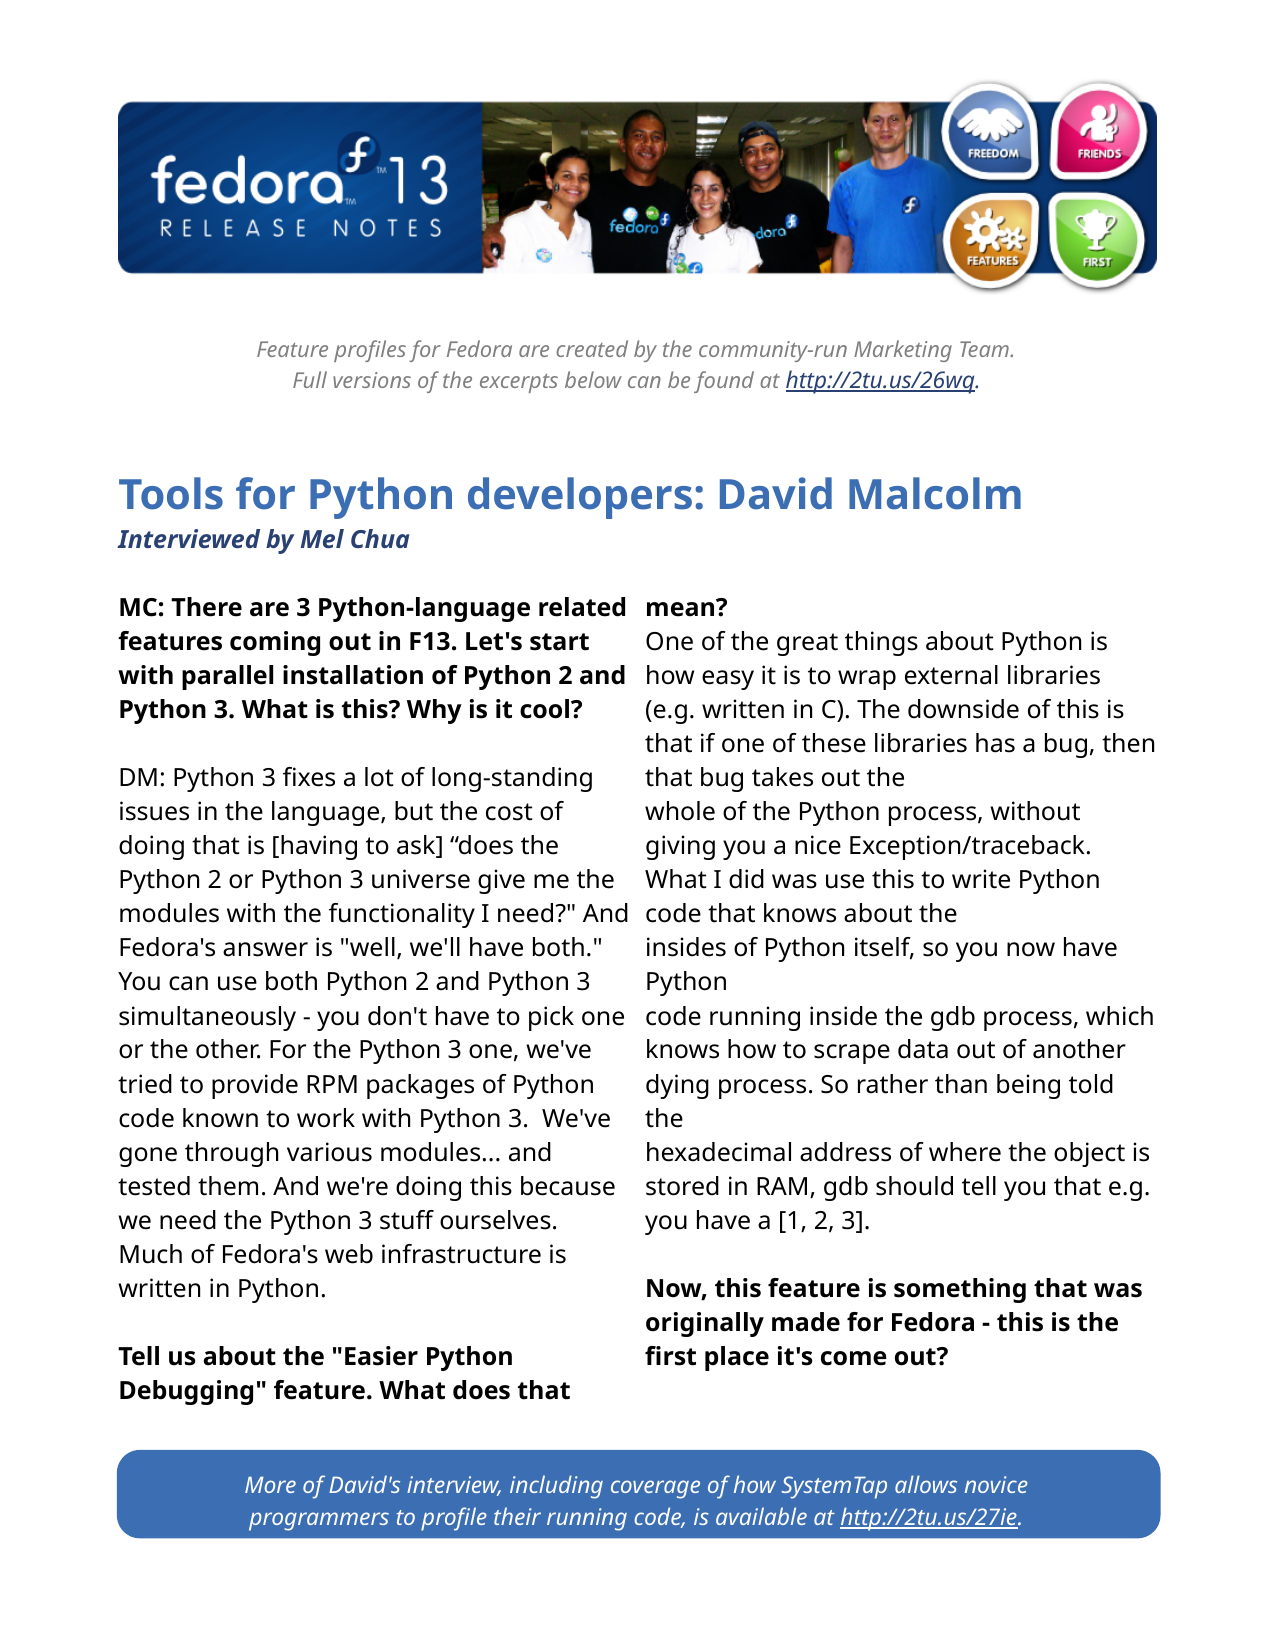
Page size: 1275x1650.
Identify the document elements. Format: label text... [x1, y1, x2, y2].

text insides of Python itself, so you now have Python [645, 930, 1157, 998]
text MC: There are 3 Python-language related features coming out in F13. Let's start with parallel installation of Python 2 and Python 3. What is this? Why is it cool? [118, 589, 630, 726]
text whole of the Python process, without giving you a nice Exception/traceback. What I did was use this to write Python code that knows about the [645, 794, 1157, 930]
text Interviewed by Mel Chua [118, 521, 1157, 555]
text Now, this feature is something that was originally made for Fedora - this is the first place it's come out? [645, 1271, 1157, 1373]
picture [118, 78, 1157, 295]
text hexadecimal address of where the object is stored in RAM, gdb should tell you that e.g. you have a [1, 2, 3]. [645, 1134, 1157, 1237]
text mean? [645, 589, 1157, 623]
text Tell us about the "Easier Python Debugging" feature. What does that [118, 1339, 630, 1407]
text Tools for Python developers: David Malcolm [118, 464, 1157, 521]
text One of the great things about Python is how easy it is to wrap external libraries (e.g. written in C). The downside of this is that if one of these libraries has a bug, then that bug takes out the [645, 623, 1157, 794]
text DM: Python 3 fixes a lot of long-standing issues in the language, but the cost of doing that is [having to ask] “does the Python 2 or Python 3 universe give me the modules with the functionality I need?" And Fedora's answer is "well, we'll have both." You can use both Python 2 and Python 3 simultaneously - you don't have to pick one or the other. For the Python 3 one, we've tried to provide RPM packages of Python code known to work with Python 3. We've gone through various modules... and tested them. And we're doing this because we need the Python 3 stuff ourselves. Much of Fedora's web infrastructure is written in Python. [118, 760, 630, 1305]
text code running inside the gdb process, which knows how to scrape data out of another dying process. So rather than being told the [645, 998, 1157, 1134]
